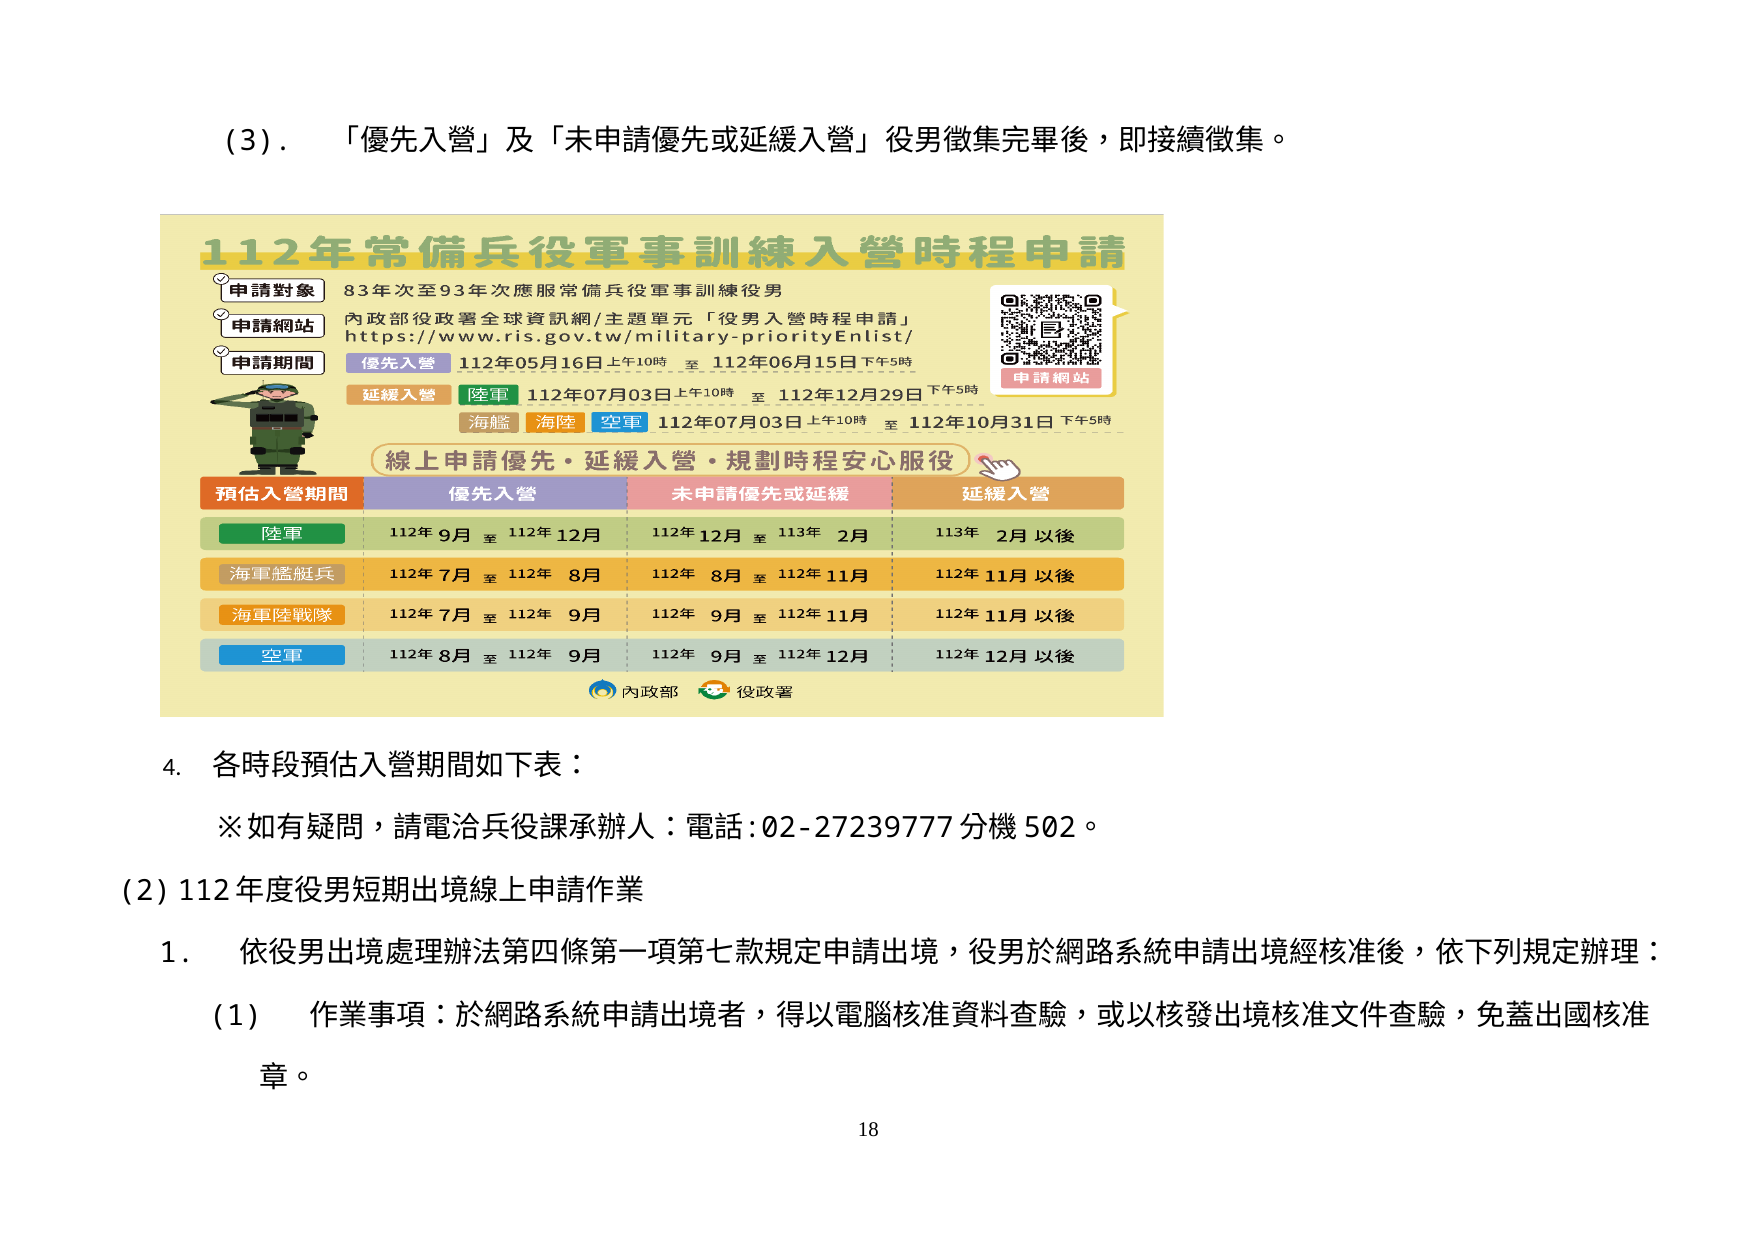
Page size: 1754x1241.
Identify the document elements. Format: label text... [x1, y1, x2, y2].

list 「優先入營」及「未申請優先或延緩入營」役男徵集完畢後，即接續徵集。 [222, 96, 1677, 158]
list 作業事項：於網路系統申請出境者，得以電腦核准資料查驗，或以核發出境核准文件查驗，免蓋出國核准章。 [209, 971, 1677, 1096]
text ※如有疑問，請電洽兵役課承辦人：電話:02-27239777分機502。 [212, 783, 1677, 846]
list 112年度役男短期出境線上申請作業 [118, 846, 1677, 908]
list 依役男出境處理辦法第四條第一項第七款規定申請出境，役男於網路系統申請出境經核准後，依下列規定辦理： [159, 908, 1677, 971]
list 各時段預估入營期間如下表： [162, 158, 1677, 783]
